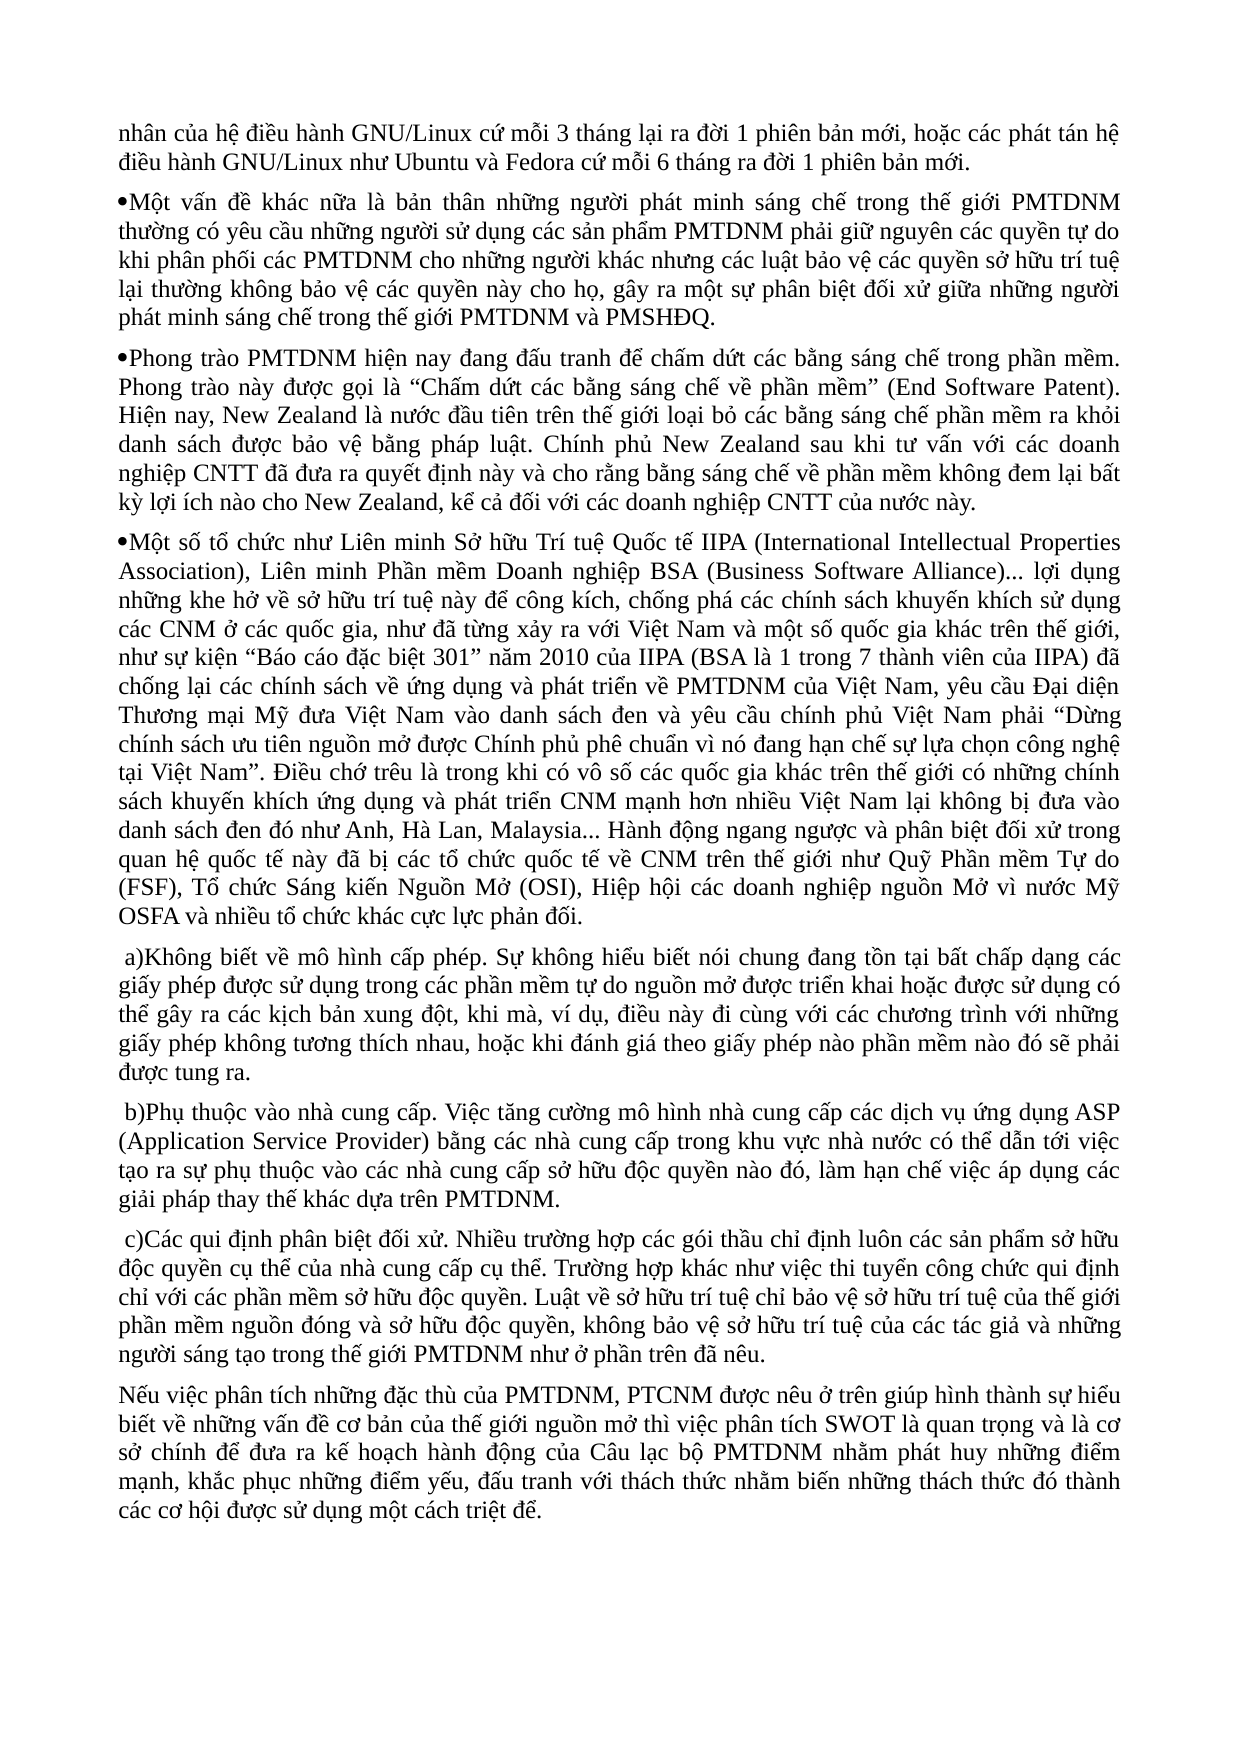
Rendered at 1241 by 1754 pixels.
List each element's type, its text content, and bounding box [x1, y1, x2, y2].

list Phụ thuộc vào nhà cung cấp. Việc tăng cường mô hình nhà cung cấp các dịch vụ ứng dụng ASP (Application Service Provider) bằng các nhà cung cấp trong khu vực nhà nước có thể dẫn tới việc tạo ra sự phụ thuộc vào các nhà cung cấp sở hữu độc quyền nào đó, làm hạn chế việc áp dụng các giải pháp thay thế khác dựa trên PMTDNM. [118, 1097, 1122, 1212]
list Một vấn đề khác nữa là bản thân những người phát minh sáng chế trong thế giới PMTDNM thường có yêu cầu những người sử dụng các sản phẩm PMTDNM phải giữ nguyên các quyền tự do khi phân phối các PMTDNM cho những người khác nhưng các luật bảo vệ các quyền sở hữu trí tuệ lại thường không bảo vệ các quyền này cho họ, gây ra một sự phân biệt đối xử giữa những người phát minh sáng chế trong thế giới PMTDNM và PMSHĐQ. [118, 187, 1122, 331]
list Một số tổ chức như Liên minh Sở hữu Trí tuệ Quốc tế IIPA (International Intellectual Properties Association), Liên minh Phần mềm Doanh nghiệp BSA (Business Software Alliance)... lợi dụng những khe hở về sở hữu trí tuệ này để công kích, chống phá các chính sách khuyến khích sử dụng các CNM ở các quốc gia, như đã từng xảy ra với Việt Nam và một số quốc gia khác trên thế giới, như sự kiện “Báo cáo đặc biệt 301” năm 2010 của IIPA (BSA là 1 trong 7 thành viên của IIPA) đã chống lại các chính sách về ứng dụng và phát triển về PMTDNM của Việt Nam, yêu cầu Đại diện Thương mại Mỹ đưa Việt Nam vào danh sách đen và yêu cầu chính phủ Việt Nam phải “Dừng chính sách ưu tiên nguồn mở được Chính phủ phê chuẩn vì nó đang hạn chế sự lựa chọn công nghệ tại Việt Nam”. Điều chớ trêu là trong khi có vô số các quốc gia khác trên thế giới có những chính sách khuyến khích ứng dụng và phát triển CNM mạnh hơn nhiều Việt Nam lại không bị đưa vào danh sách đen đó như Anh, Hà Lan, Malaysia... Hành động ngang ngược và phân biệt đối xử trong quan hệ quốc tế này đã bị các tổ chức quốc tế về CNM trên thế giới như Quỹ Phần mềm Tự do (FSF), Tổ chức Sáng kiến Nguồn Mở (OSI), Hiệp hội các doanh nghiệp nguồn Mở vì nước Mỹ OSFA và nhiều tổ chức khác cực lực phản đối. [118, 527, 1122, 930]
list Phong trào PMTDNM hiện nay đang đấu tranh để chấm dứt các bằng sáng chế trong phần mềm. Phong trào này được gọi là “Chấm dứt các bằng sáng chế về phần mềm” (End Software Patent). Hiện nay, New Zealand là nước đầu tiên trên thế giới loại bỏ các bằng sáng chế phần mềm ra khỏi danh sách được bảo vệ bằng pháp luật. Chính phủ New Zealand sau khi tư vấn với các doanh nghiệp CNTT đã đưa ra quyết định này và cho rằng bằng sáng chế về phần mềm không đem lại bất kỳ lợi ích nào cho New Zealand, kể cả đối với các doanh nghiệp CNTT của nước này. [118, 343, 1122, 516]
list Không biết về mô hình cấp phép. Sự không hiểu biết nói chung đang tồn tại bất chấp dạng các giấy phép được sử dụng trong các phần mềm tự do nguồn mở được triển khai hoặc được sử dụng có thể gây ra các kịch bản xung đột, khi mà, ví dụ, điều này đi cùng với các chương trình với những giấy phép không tương thích nhau, hoặc khi đánh giá theo giấy phép nào phần mềm nào đó sẽ phải được tung ra. [118, 942, 1122, 1086]
list nhân của hệ điều hành GNU/Linux cứ mỗi 3 tháng lại ra đời 1 phiên bản mới, hoặc các phát tán hệ điều hành GNU/Linux như Ubuntu và Fedora cứ mỗi 6 tháng ra đời 1 phiên bản mới. [118, 118, 1122, 176]
list Các qui định phân biệt đối xử. Nhiều trường hợp các gói thầu chỉ định luôn các sản phẩm sở hữu độc quyền cụ thể của nhà cung cấp cụ thể. Trường hợp khác như việc thi tuyển công chức qui định chỉ với các phần mềm sở hữu độc quyền. Luật về sở hữu trí tuệ chỉ bảo vệ sở hữu trí tuệ của thế giới phần mềm nguồn đóng và sở hữu độc quyền, không bảo vệ sở hữu trí tuệ của các tác giả và những người sáng tạo trong thế giới PMTDNM như ở phần trên đã nêu. [118, 1224, 1122, 1368]
text Nếu việc phân tích những đặc thù của PMTDNM, PTCNM được nêu ở trên giúp hình thành sự hiểu biết về những vấn đề cơ bản của thế giới nguồn mở thì việc phân tích SWOT là quan trọng và là cơ sở chính để đưa ra kế hoạch hành động của Câu lạc bộ PMTDNM nhằm phát huy những điểm mạnh, khắc phục những điểm yếu, đấu tranh với thách thức nhằm biến những thách thức đó thành các cơ hội được sử dụng một cách triệt để. [118, 1380, 1122, 1524]
